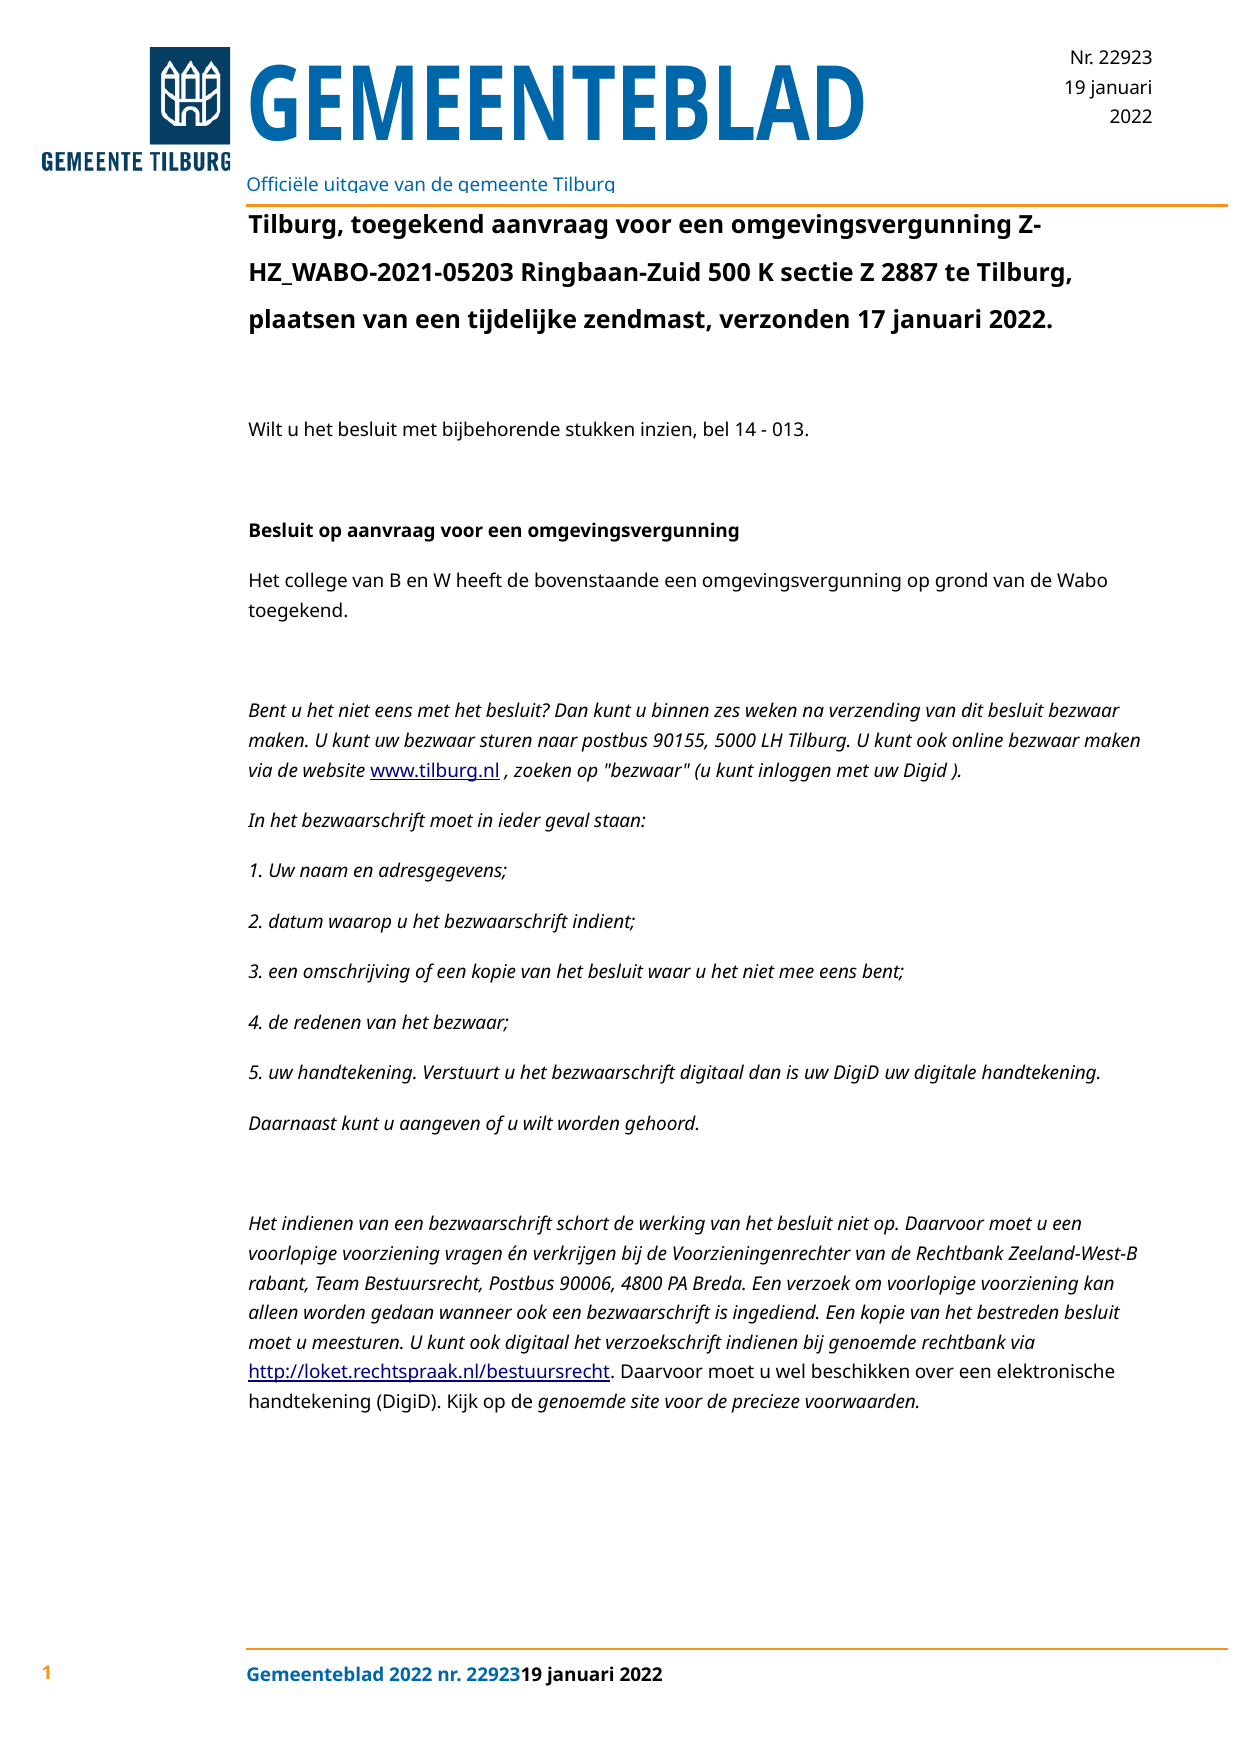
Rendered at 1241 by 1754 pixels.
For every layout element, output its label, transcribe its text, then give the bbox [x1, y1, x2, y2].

text 1. Uw naam en adresgegevens; [248, 858, 1152, 883]
picture [41, 47, 231, 172]
text Besluit op aanvraag voor een omgevingsvergunning [248, 517, 1152, 542]
text Wilt u het besluit met bijbehorende stukken inzien, bel 14 - 013. [248, 416, 1152, 442]
text In het bezwaarschrift moet in ieder geval staan: [248, 807, 1152, 833]
text Bent u het niet eens met het besluit? Dan kunt u binnen zes weken na verzending van dit besluit bezwaar maken. U kunt uw bezwaar sturen naar postbus 90155, 5000 LH Tilburg. U kunt ook online bezwaar maken via de website www.tilburg.nl , zoeken op "bezwaar" (u kunt inloggen met uw Digid ). [248, 698, 1152, 782]
text 3. een omschrijving of een kopie van het besluit waar u het niet mee eens bent; [248, 958, 1152, 984]
text Het college van B en W heeft de bovenstaande een omgevingsvergunning op grond van de Wabo toegekend. [248, 567, 1152, 622]
text Daarnaast kunt u aangeven of u wilt worden gehoord. [248, 1110, 1152, 1135]
text 2. datum waarop u het bezwaarschrift indient; [248, 908, 1152, 934]
text Het indienen van een bezwaarschrift schort de werking van het besluit niet op. Daarvoor moet u een voorlopige voorziening vragen én verkrijgen bij de Voorzieningenrechter van de Rechtbank Zeeland-West-B rabant, Team Bestuursrecht, Postbus 90006, 4800 PA Breda. Een verzoek om voorlopige voorziening kan alleen worden gedaan wanneer ook een bezwaarschrift is ingediend. Een kopie van het bestreden besluit moet u meesturen. U kunt ook digitaal het verzoekschrift indienen bij genoemde rechtbank via http://loket.rechtspraak.nl/bestuursrecht. Daarvoor moet u wel beschikken over een elektronische handtekening (DigiD). Kijk op de genoemde site voor de precieze voorwaarden. [248, 1211, 1152, 1414]
text 5. uw handtekening. Verstuurt u het bezwaarschrift digitaal dan is uw DigiD uw digitale handtekening. [248, 1059, 1152, 1085]
text Tilburg, toegekend aanvraag voor een omgevingsvergunning Z-HZ_WABO-2021-05203 Ringbaan-Zuid 500 K sectie Z 2887 te Tilburg, plaatsen van een tijdelijke zendmast, verzonden 17 januari 2022. [248, 207, 1152, 336]
text 4. de redenen van het bezwaar; [248, 1009, 1152, 1034]
